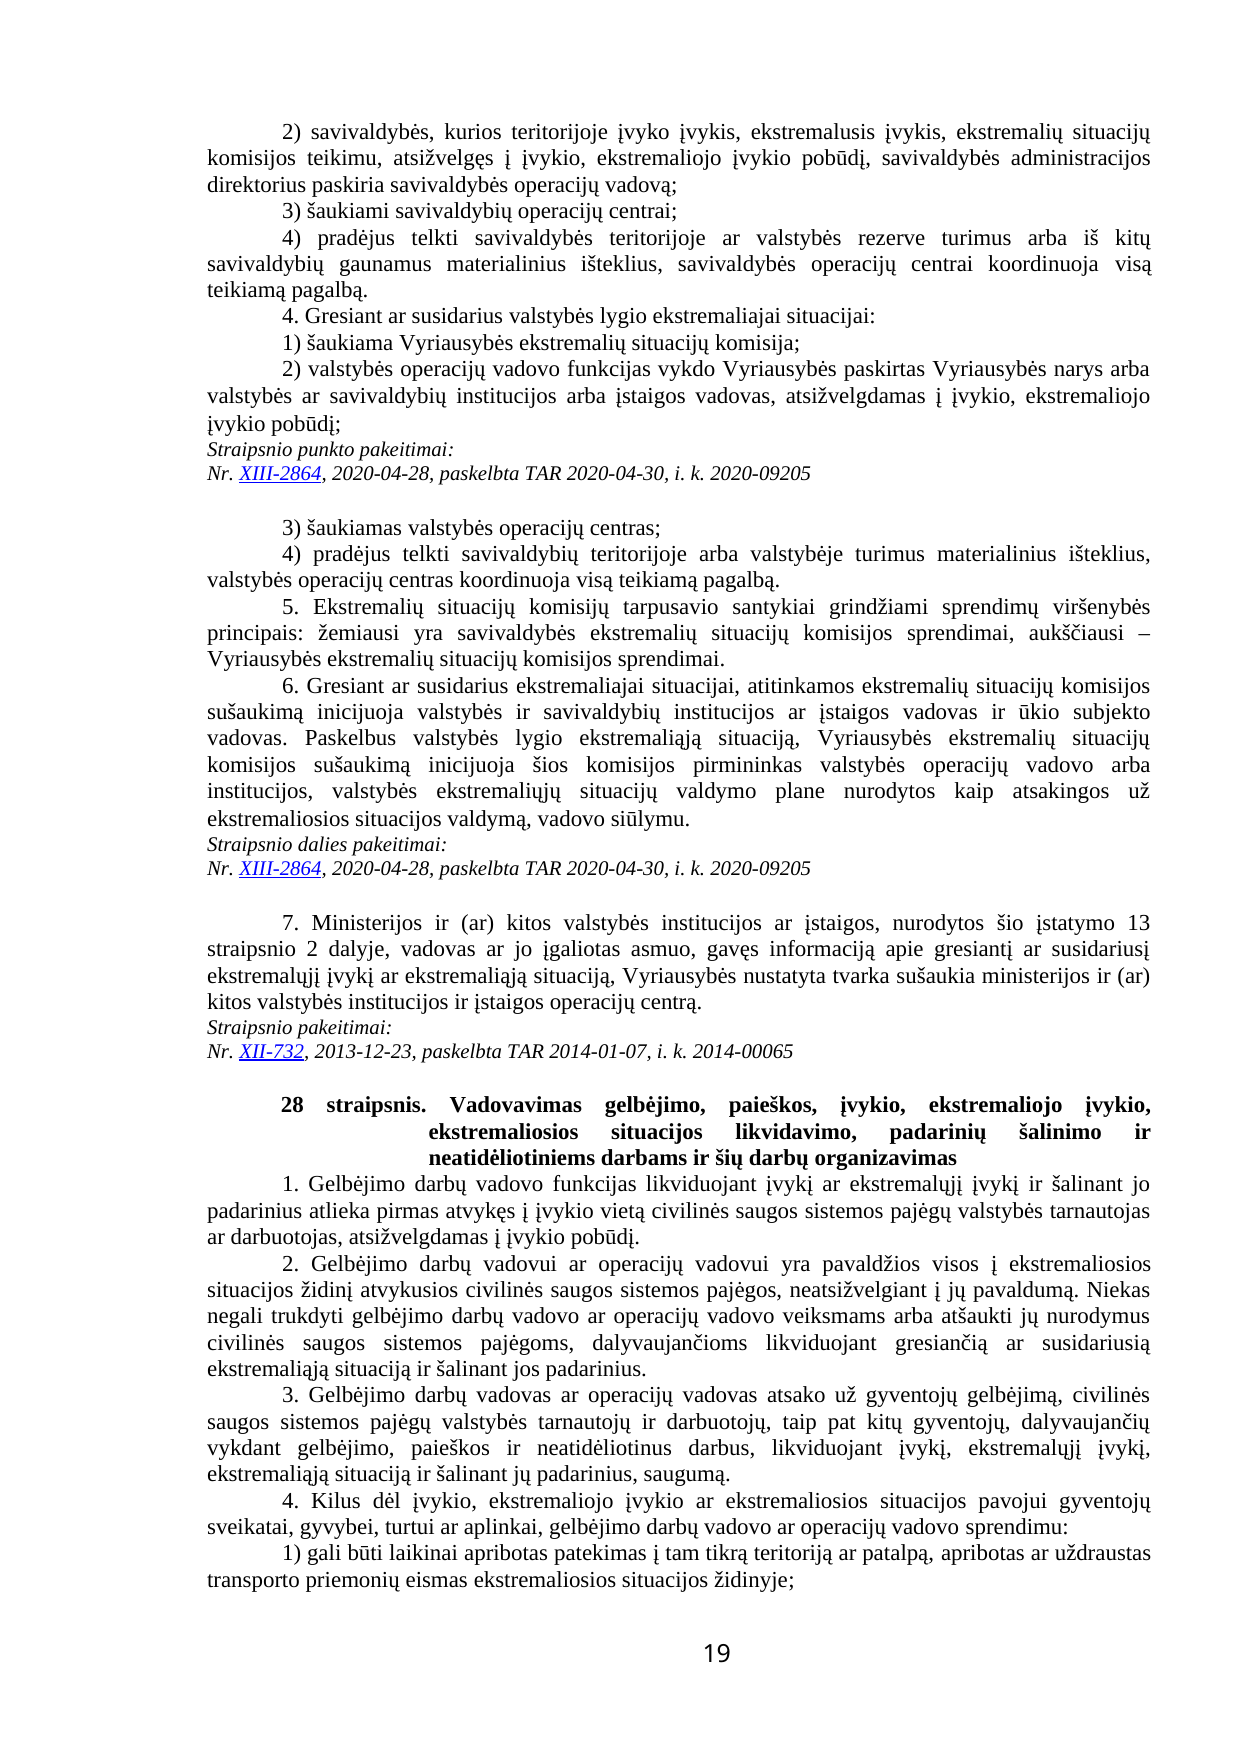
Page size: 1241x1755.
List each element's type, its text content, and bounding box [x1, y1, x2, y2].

text 3. Gelbėjimo darbų vadovas ar operacijų vadovas atsako už gyventojų gelbėjimą, civilinės saugos sistemos pajėgų valstybės tarnautojų ir darbuotojų, taip pat kitų gyventojų, dalyvaujančių vykdant gelbėjimo, paieškos ir neatidėliotinus darbus, likviduojant įvykį, ekstremalųjį įvykį, ekstremaliąją situaciją ir šalinant jų padarinius, saugumą. [207, 1381, 1152, 1487]
text Straipsnio punkto pakeitimai: [207, 437, 1152, 461]
text 5. Ekstremalių situacijų komisijų tarpusavio santykiai grindžiami sprendimų viršenybės principais: žemiausi yra savivaldybės ekstremalių situacijų komisijos sprendimai, aukščiausi – Vyriausybės ekstremalių situacijų komisijos sprendimai. [207, 593, 1152, 672]
text 1) šaukiama Vyriausybės ekstremalių situacijų komisija; [207, 329, 1152, 355]
text Straipsnio pakeitimai: [207, 1014, 1152, 1039]
text 4. Gresiant ar susidarius valstybės lygio ekstremaliajai situacijai: [207, 303, 1152, 329]
text 1) gali būti laikinai apribotas patekimas į tam tikrą teritoriją ar patalpą, apribotas ar uždraustas transporto priemonių eismas ekstremaliosios situacijos židinyje; [207, 1539, 1152, 1592]
text 4. Kilus dėl įvykio, ekstremaliojo įvykio ar ekstremaliosios situacijos pavojui gyventojų sveikatai, gyvybei, turtui ar aplinkai, gelbėjimo darbų vadovo ar operacijų vadovo sprendimu: [207, 1487, 1152, 1539]
text Nr. XIII-2864, 2020-04-28, paskelbta TAR 2020-04-30, i. k. 2020-09205 [207, 461, 1152, 485]
text Nr. XIII-2864, 2020-04-28, paskelbta TAR 2020-04-30, i. k. 2020-09205 [207, 856, 1152, 880]
text 28 straipsnis. Vadovavimas gelbėjimo, paieškos, įvykio, ekstremaliojo įvykio, ekstremaliosios situacijos likvidavimo, padarinių šalinimo ir neatidėliotiniems darbams ir šių darbų organizavimas [281, 1091, 1152, 1171]
text 3) šaukiamas valstybės operacijų centras; [207, 514, 1152, 540]
text 3) šaukiami savivaldybių operacijų centrai; [207, 197, 1152, 223]
text 4) pradėjus telkti savivaldybių teritorijoje arba valstybėje turimus materialinius išteklius, valstybės operacijų centras koordinuoja visą teikiamą pagalbą. [207, 540, 1152, 593]
text 4) pradėjus telkti savivaldybės teritorijoje ar valstybės rezerve turimus arba iš kitų savivaldybių gaunamus materialinius išteklius, savivaldybės operacijų centrai koordinuoja visą teikiamą pagalbą. [207, 223, 1152, 303]
text 7. Ministerijos ir (ar) kitos valstybės institucijos ar įstaigos, nurodytos šio įstatymo 13 straipsnio 2 dalyje, vadovas ar jo įgaliotas asmuo, gavęs informaciją apie gresiantį ar susidariusį ekstremalųjį įvykį ar ekstremaliąją situaciją, Vyriausybės nustatyta tvarka sušaukia ministerijos ir (ar) kitos valstybės institucijos ir įstaigos operacijų centrą. [207, 909, 1152, 1014]
text 6. Gresiant ar susidarius ekstremaliajai situacijai, atitinkamos ekstremalių situacijų komisijos sušaukimą inicijuoja valstybės ir savivaldybių institucijos ar įstaigos vadovas ir ūkio subjekto vadovas. Paskelbus valstybės lygio ekstremaliąją situaciją, Vyriausybės ekstremalių situacijų komisijos sušaukimą inicijuoja šios komisijos pirmininkas valstybės operacijų vadovo arba institucijos, valstybės ekstremaliųjų situacijų valdymo plane nurodytos kaip atsakingos už ekstremaliosios situacijos valdymą, vadovo siūlymu. [207, 672, 1152, 832]
text Nr. XII-732, 2013-12-23, paskelbta TAR 2014-01-07, i. k. 2014-00065 [207, 1039, 1152, 1063]
text Straipsnio dalies pakeitimai: [207, 832, 1152, 856]
text 2) valstybės operacijų vadovo funkcijas vykdo Vyriausybės paskirtas Vyriausybės narys arba valstybės ar savivaldybių institucijos arba įstaigos vadovas, atsižvelgdamas į įvykio, ekstremaliojo įvykio pobūdį; [207, 355, 1152, 437]
text 2) savivaldybės, kurios teritorijoje įvyko įvykis, ekstremalusis įvykis, ekstremalių situacijų komisijos teikimu, atsižvelgęs į įvykio, ekstremaliojo įvykio pobūdį, savivaldybės administracijos direktorius paskiria savivaldybės operacijų vadovą; [207, 118, 1152, 197]
text 1. Gelbėjimo darbų vadovo funkcijas likviduojant įvykį ar ekstremalųjį įvykį ir šalinant jo padarinius atlieka pirmas atvykęs į įvykio vietą civilinės saugos sistemos pajėgų valstybės tarnautojas ar darbuotojas, atsižvelgdamas į įvykio pobūdį. [207, 1171, 1152, 1249]
text 2. Gelbėjimo darbų vadovui ar operacijų vadovui yra pavaldžios visos į ekstremaliosios situacijos židinį atvykusios civilinės saugos sistemos pajėgos, neatsižvelgiant į jų pavaldumą. Niekas negali trukdyti gelbėjimo darbų vadovo ar operacijų vadovo veiksmams arba atšaukti jų nurodymus civilinės saugos sistemos pajėgoms, dalyvaujančioms likviduojant gresiančią ar susidariusią ekstremaliąją situaciją ir šalinant jos padarinius. [207, 1249, 1152, 1381]
